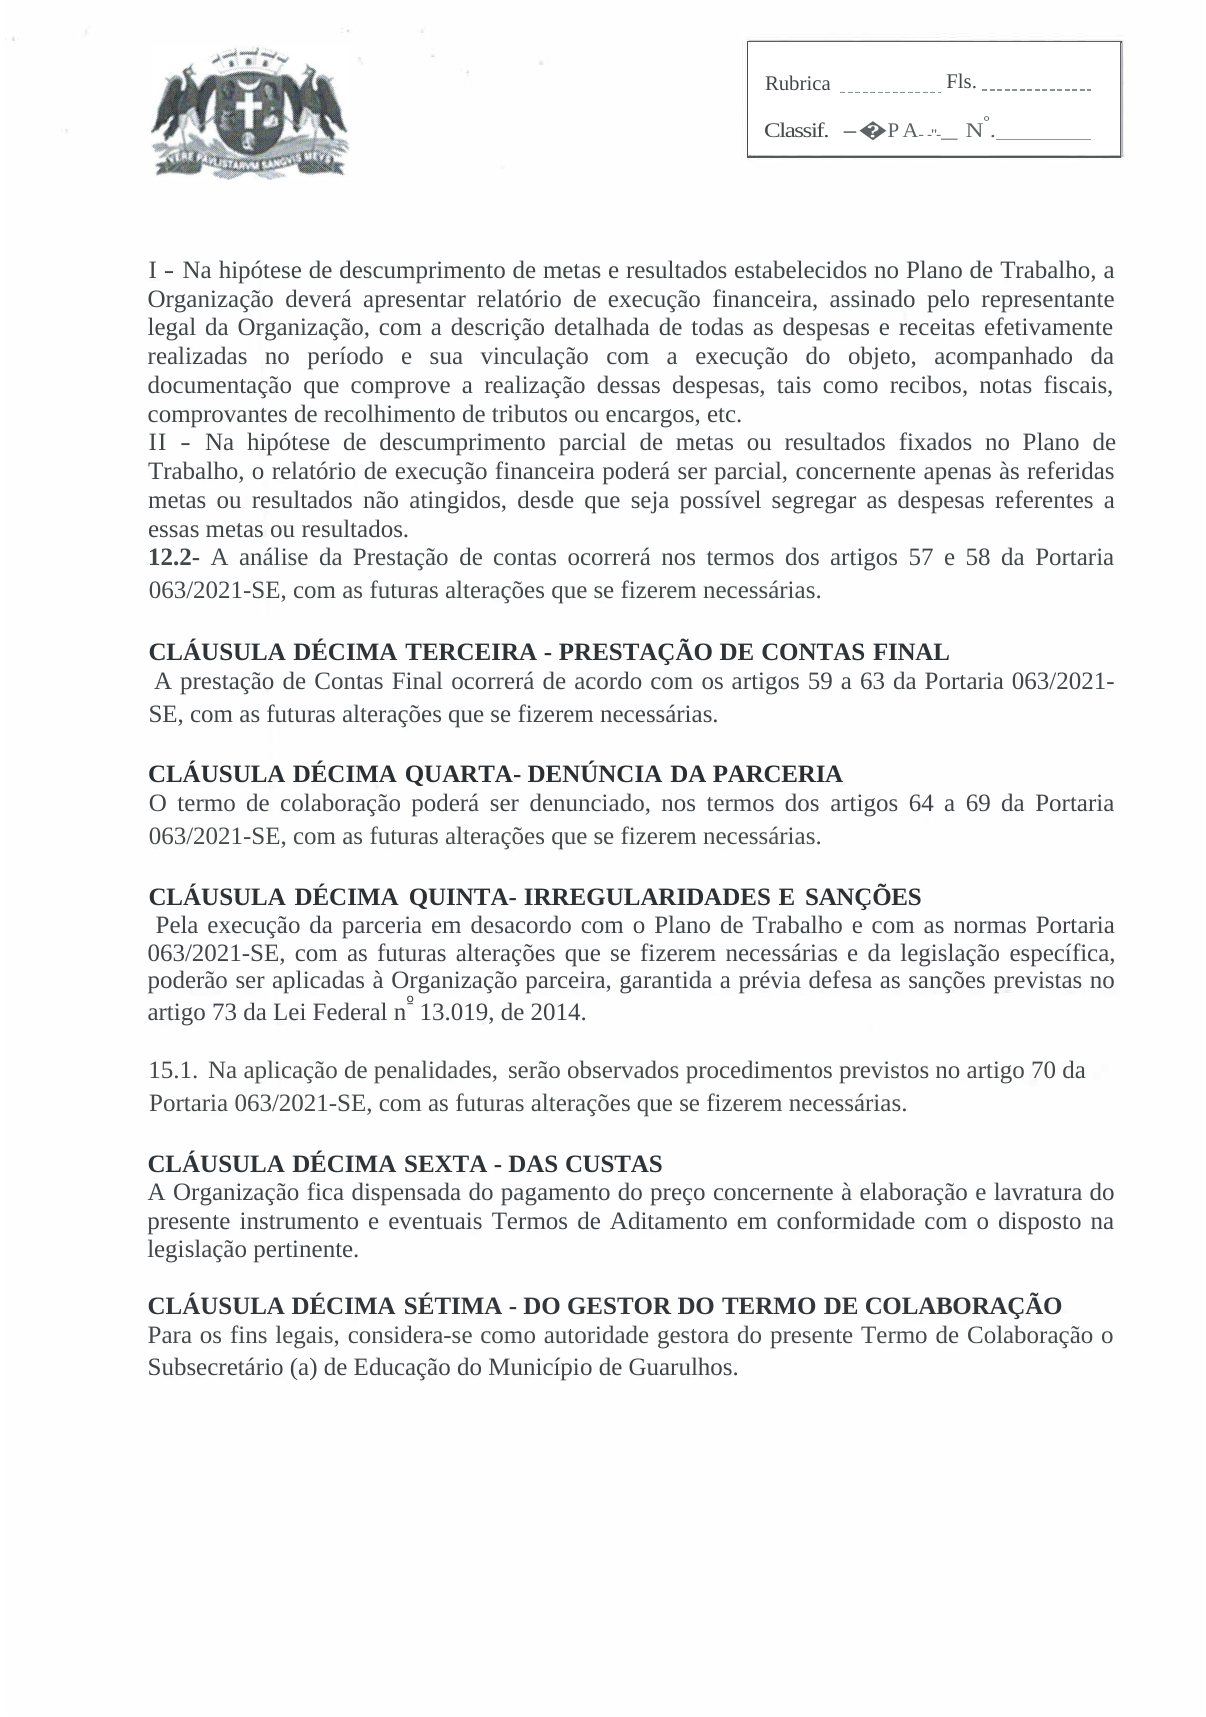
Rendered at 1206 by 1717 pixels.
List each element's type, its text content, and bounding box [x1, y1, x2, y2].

text Rubrica Fls. [765, 68, 1120, 95]
text Classif. -�PA--"-_ Nº. [764, 111, 1120, 143]
